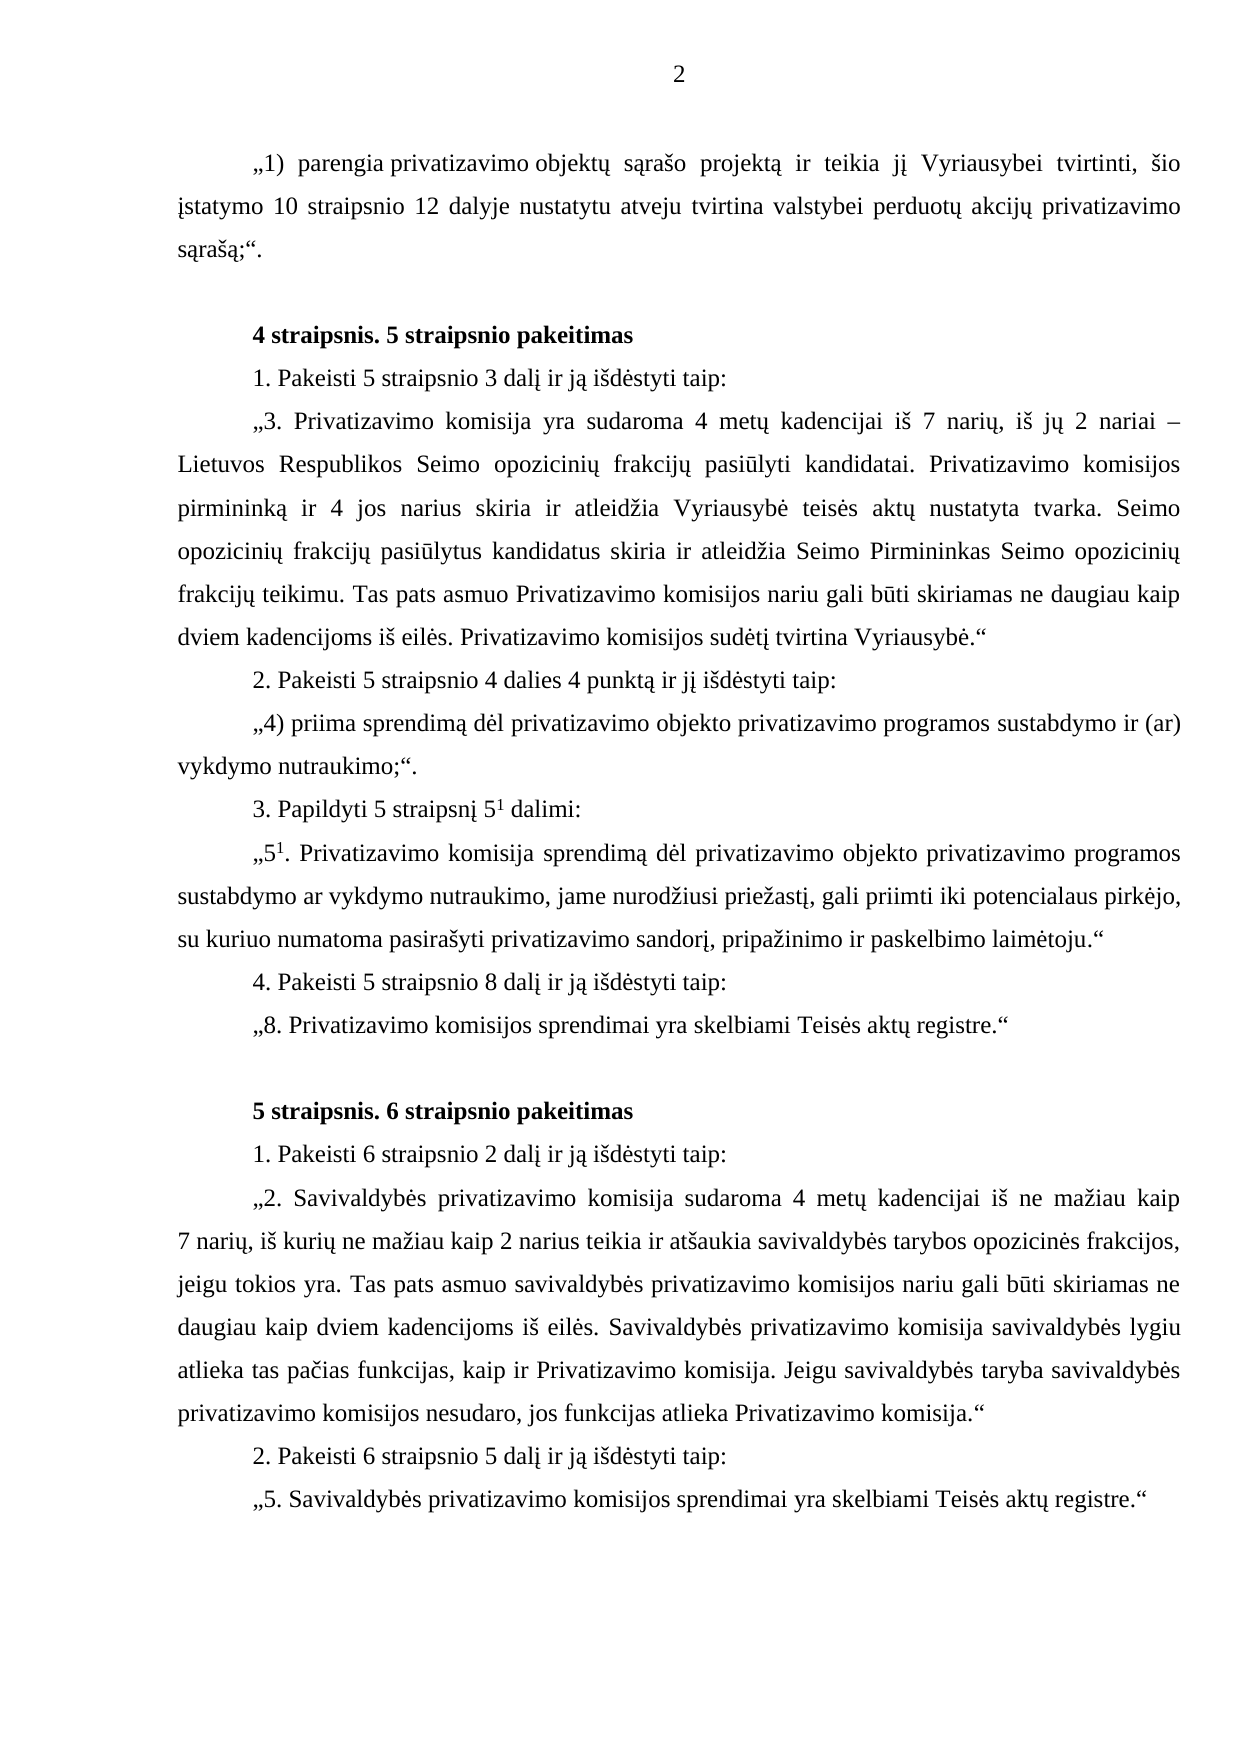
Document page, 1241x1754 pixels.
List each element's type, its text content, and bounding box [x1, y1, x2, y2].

text „5. Savivaldybės privatizavimo komisijos sprendimai yra skelbiami Teisės aktų registre.“ [177, 1484, 1181, 1513]
text 1. Pakeisti 6 straipsnio 2 dalį ir ją išdėstyti taip: [177, 1139, 1181, 1168]
text „4) priima sprendimą dėl privatizavimo objekto privatizavimo programos sustabdymo ir (ar) vykdymo nutraukimo;“. [177, 708, 1181, 780]
text „8. Privatizavimo komisijos sprendimai yra skelbiami Teisės aktų registre.“ [177, 1010, 1181, 1039]
text „1) parengia privatizavimo objektų sąrašo projektą ir teikia jį Vyriausybei tvirtinti, šio įstatymo 10 straipsnio 12 dalyje nustatytu atveju tvirtina valstybei perduotų akcijų privatizavimo sąrašą;“. [177, 148, 1181, 263]
text „2. Savivaldybės privatizavimo komisija sudaroma 4 metų kadencijai iš ne mažiau kaip 7 narių, iš kurių ne mažiau kaip 2 narius teikia ir atšaukia savivaldybės tarybos opozicinės frakcijos, jeigu tokios yra. Tas pats asmuo savivaldybės privatizavimo komisijos nariu gali būti skiriamas ne daugiau kaip dviem kadencijoms iš eilės. Savivaldybės privatizavimo komisija savivaldybės lygiu atlieka tas pačias funkcijas, kaip ir Privatizavimo komisija. Jeigu savivaldybės taryba savivaldybės privatizavimo komisijos nesudaro, jos funkcijas atlieka Privatizavimo komisija.“ [177, 1183, 1181, 1427]
text 5 straipsnis. 6 straipsnio pakeitimas [177, 1096, 1181, 1125]
text 1. Pakeisti 5 straipsnio 3 dalį ir ją išdėstyti taip: [177, 363, 1181, 392]
text „51. Privatizavimo komisija sprendimą dėl privatizavimo objekto privatizavimo programos sustabdymo ar vykdymo nutraukimo, jame nurodžiusi priežastį, gali priimti iki potencialaus pirkėjo, su kuriuo numatoma pasirašyti privatizavimo sandorį, pripažinimo ir paskelbimo laimėtoju.“ [177, 838, 1181, 953]
text 2. Pakeisti 6 straipsnio 5 dalį ir ją išdėstyti taip: [177, 1441, 1181, 1470]
text „3. Privatizavimo komisija yra sudaroma 4 metų kadencijai iš 7 narių, iš jų 2 nariai – Lietuvos Respublikos Seimo opozicinių frakcijų pasiūlyti kandidatai. Privatizavimo komisijos pirmininką ir 4 jos narius skiria ir atleidžia Vyriausybė teisės aktų nustatyta tvarka. Seimo opozicinių frakcijų pasiūlytus kandidatus skiria ir atleidžia Seimo Pirmininkas Seimo opozicinių frakcijų teikimu. Tas pats asmuo Privatizavimo komisijos nariu gali būti skiriamas ne daugiau kaip dviem kadencijoms iš eilės. Privatizavimo komisijos sudėtį tvirtina Vyriausybė.“ [177, 406, 1181, 651]
text 4. Pakeisti 5 straipsnio 8 dalį ir ją išdėstyti taip: [177, 967, 1181, 996]
text 2. Pakeisti 5 straipsnio 4 dalies 4 punktą ir jį išdėstyti taip: [177, 665, 1181, 694]
text 4 straipsnis. 5 straipsnio pakeitimas [177, 320, 1181, 349]
text 3. Papildyti 5 straipsnį 51 dalimi: [177, 794, 1181, 823]
